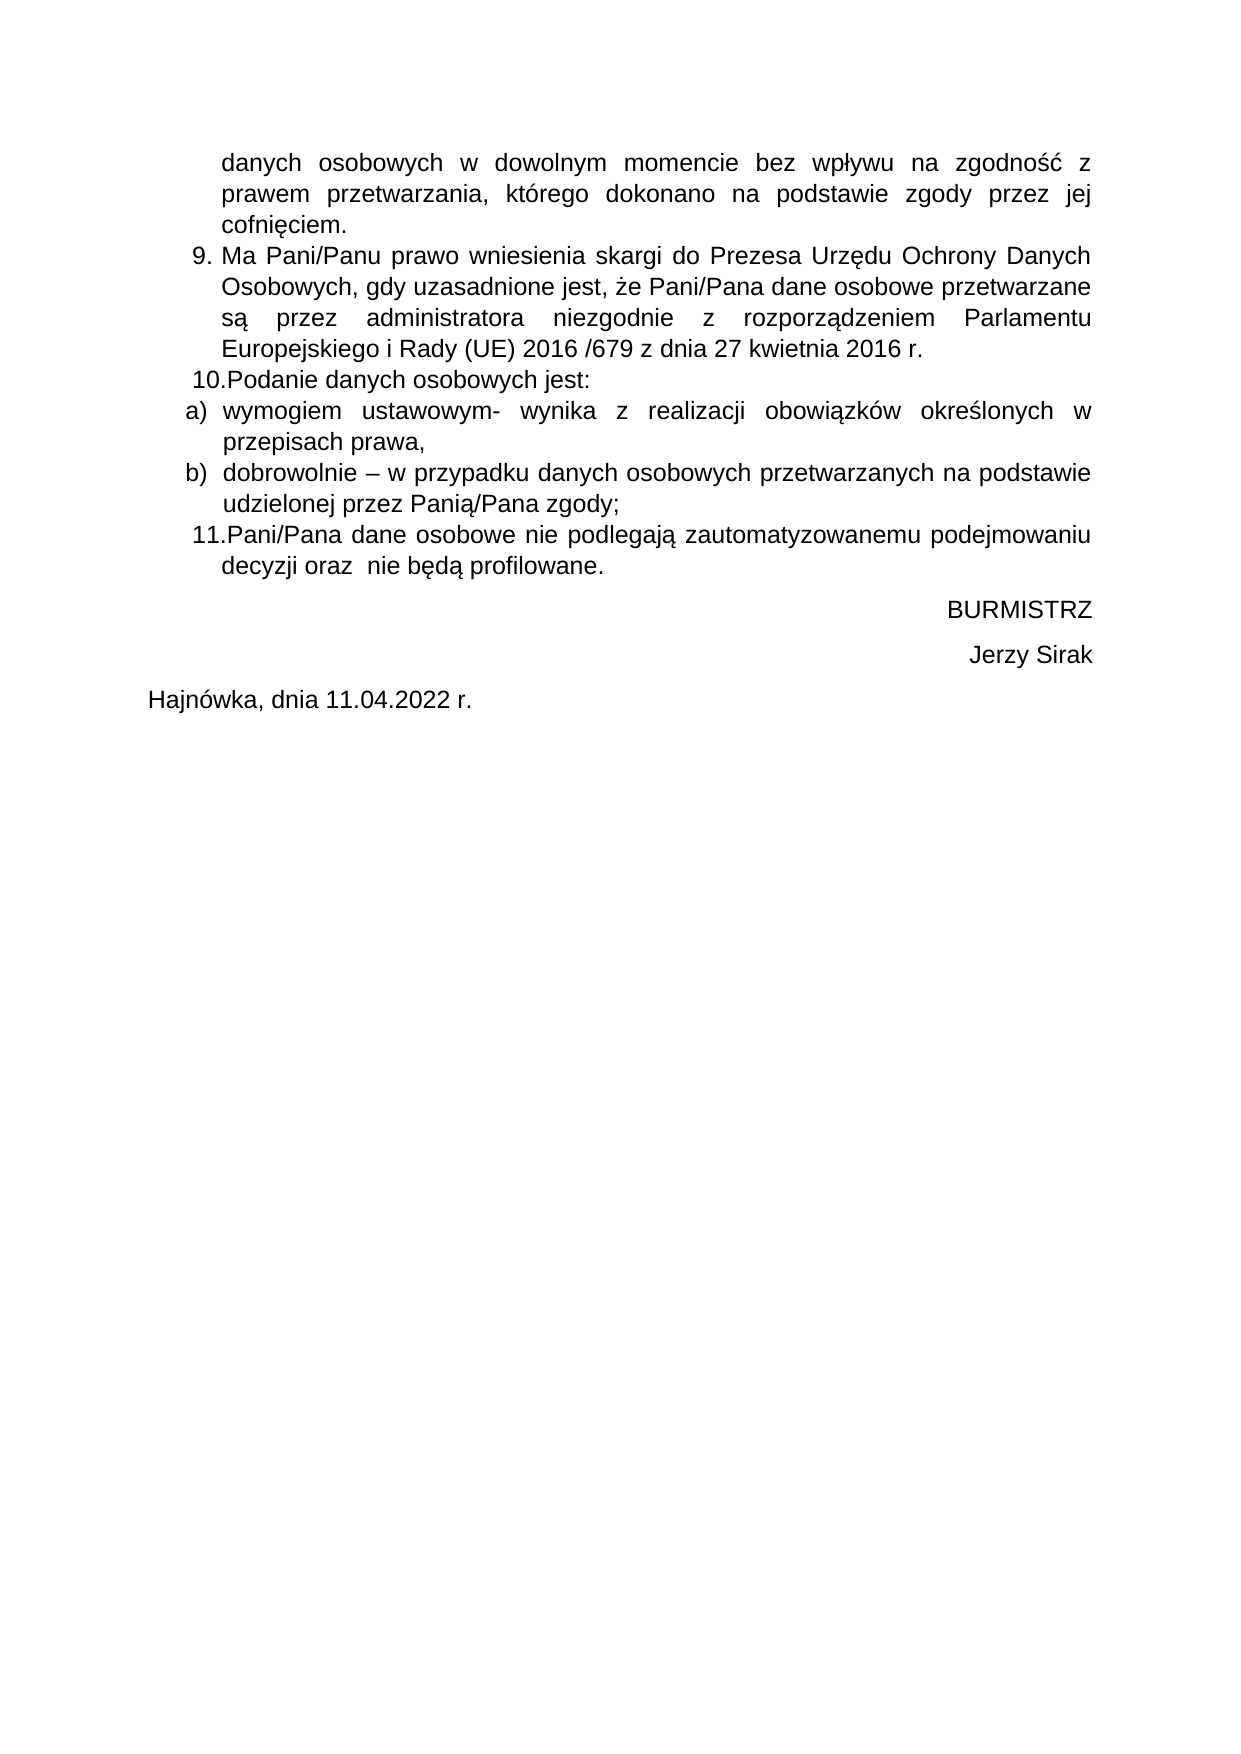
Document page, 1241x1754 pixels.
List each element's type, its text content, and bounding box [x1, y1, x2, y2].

list Ma Pani/Panu prawo wniesienia skargi do Prezesa Urzędu Ochrony Danych Osobowych, gdy uzasadnione jest, że Pani/Pana dane osobowe przetwarzane są przez administratora niezgodnie z rozporządzeniem Parlamentu Europejskiego i Rady (UE) 2016 /679 z dnia 27 kwietnia 2016 r. [192, 241, 1093, 363]
list dobrowolnie – w przypadku danych osobowych przetwarzanych na podstawie udzielonej przez Panią/Pana zgody; [185, 458, 1093, 518]
list Podanie danych osobowych jest: [192, 365, 1093, 394]
list Pani/Pana dane osobowe nie podlegają zautomatyzowanemu podejmowaniu decyzji oraz nie będą profilowane. [192, 520, 1093, 580]
text Jerzy Sirak [148, 640, 1093, 669]
list wymogiem ustawowym- wynika z realizacji obowiązków określonych w przepisach prawa, [185, 396, 1093, 456]
list danych osobowych w dowolnym momencie bez wpływu na zgodność z prawem przetwarzania, którego dokonano na podstawie zgody przez jej cofnięciem. [192, 148, 1093, 238]
text BURMISTRZ [148, 595, 1093, 623]
text Hajnówka, dnia 11.04.2022 r. [148, 686, 1093, 714]
